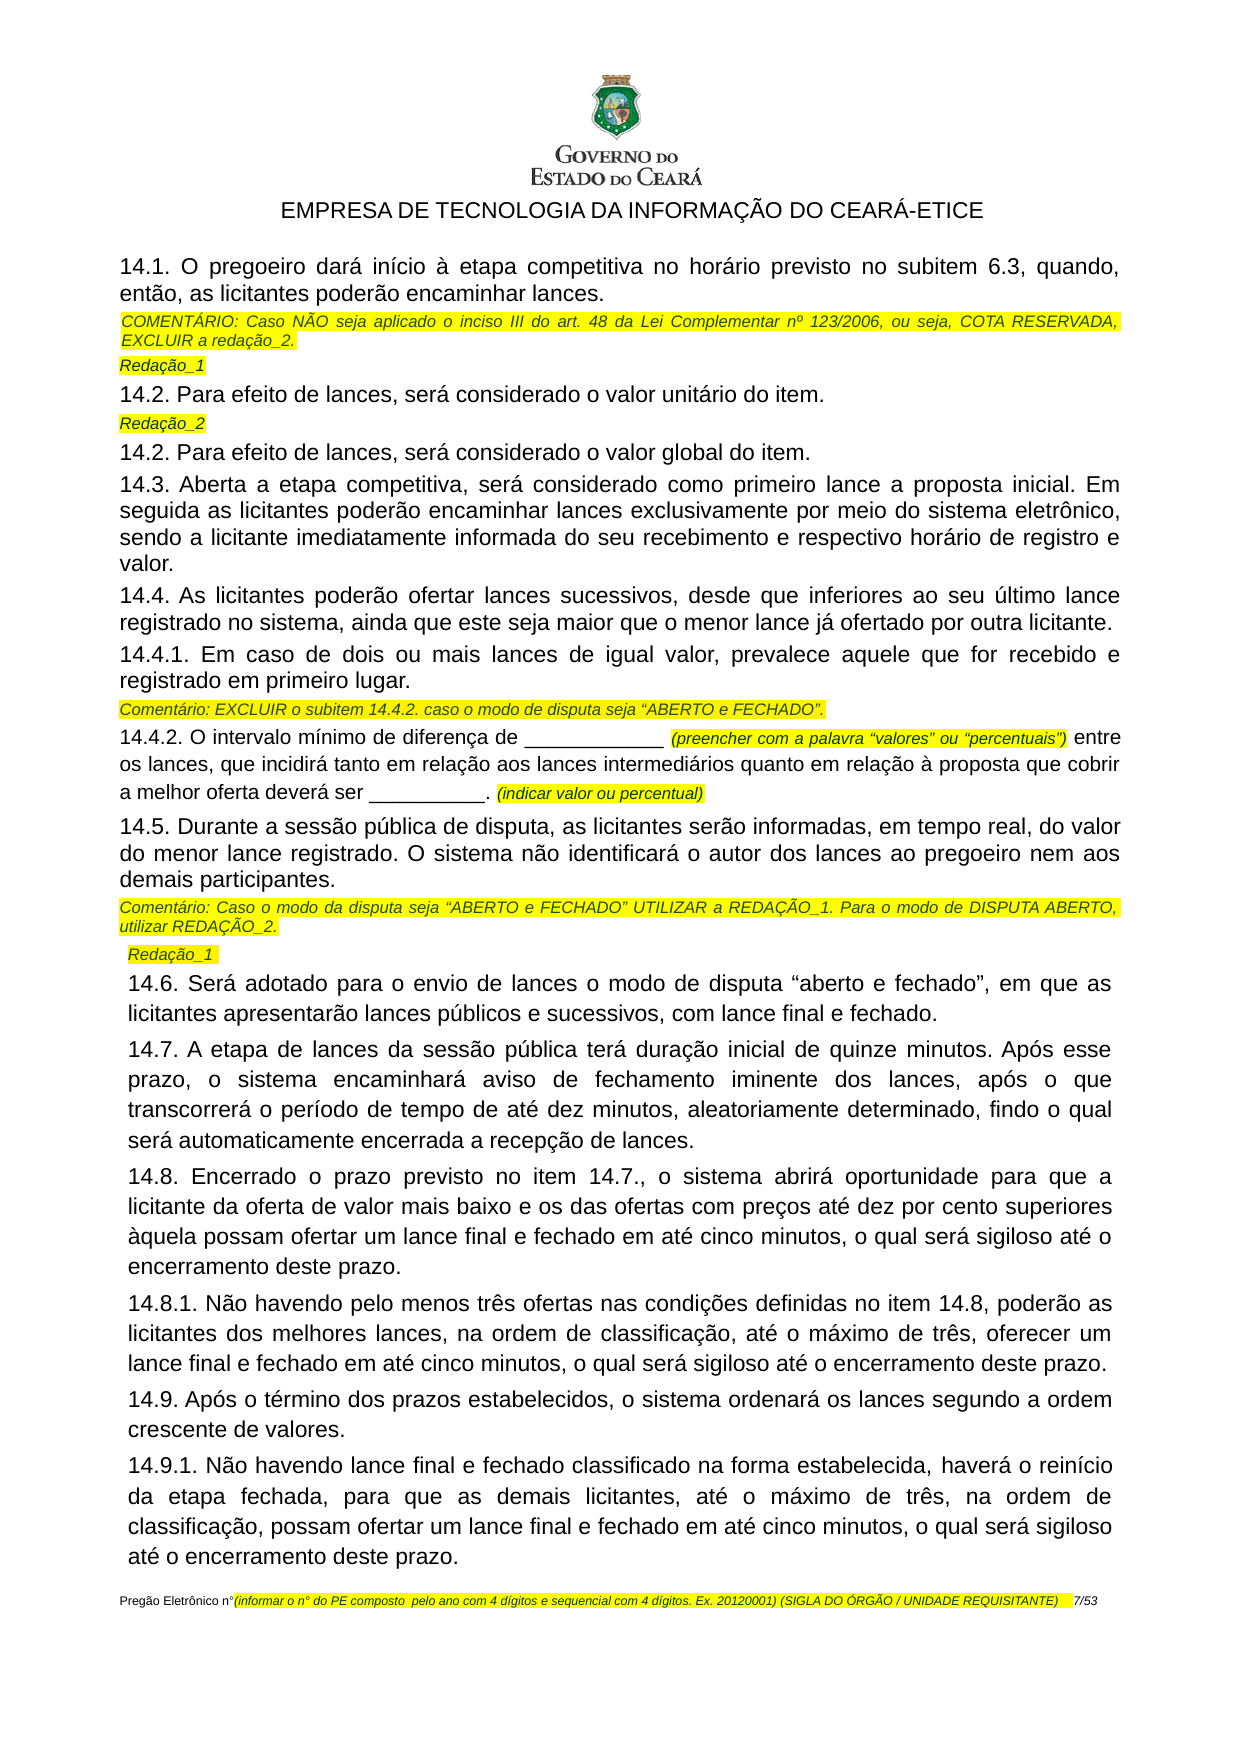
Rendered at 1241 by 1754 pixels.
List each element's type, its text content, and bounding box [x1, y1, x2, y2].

text Redação_1 [119, 356, 1120, 375]
text 14.5. Durante a sessão pública de disputa, as licitantes serão informadas, em tempo real, do valor do menor lance registrado. O sistema não identificará o autor dos lances ao pregoeiro nem aos demais participantes. [119, 813, 1121, 892]
text COMENTÁRIO: Caso NÃO seja aplicado o inciso III do art. 48 da Lei Complementar nº 123/2006, ou seja, COTA RESERVADA, EXCLUIR a redação_2. [121, 312, 1121, 350]
text 14.4.1. Em caso de dois ou mais lances de igual valor, prevalece aquele que for recebido e registrado em primeiro lugar. [119, 641, 1121, 694]
text 14.1. O pregoeiro dará início à etapa competitiva no horário previsto no subitem 6.3, quando, então, as licitantes poderão encaminhar lances. [119, 253, 1121, 306]
text 14.4. As licitantes poderão ofertar lances sucessivos, desde que inferiores ao seu último lance registrado no sistema, ainda que este seja maior que o menor lance já ofertado por outra licitante. [119, 582, 1121, 635]
text Comentário: Caso o modo da disputa seja “ABERTO e FECHADO” UTILIZAR a REDAÇÃO_1. Para o modo de DISPUTA ABERTO, utilizar REDAÇÃO_2. [119, 898, 1121, 936]
text 14.6. Será adotado para o envio de lances o modo de disputa “aberto e fechado”, em que as licitantes apresentarão lances públicos e sucessivos, com lance final e fechado. [119, 967, 1121, 1026]
text 14.9.1. Não havendo lance final e fechado classificado na forma estabelecida, haverá o reinício da etapa fechada, para que as demais licitantes, até o máximo de três, na ordem de classificação, possam ofertar um lance final e fechado em até cinco minutos, o qual será sigiloso até o encerramento deste prazo. [119, 1450, 1121, 1571]
text 14.2. Para efeito de lances, será considerado o valor global do item. [119, 439, 1121, 465]
text 14.8.1. Não havendo pelo menos três ofertas nas condições definidas no item 14.8, poderão as licitantes dos melhores lances, na ordem de classificação, até o máximo de três, oferecer um lance final e fechado em até cinco minutos, o qual será sigiloso até o encerramento deste prazo. [119, 1287, 1121, 1376]
text 14.8. Encerrado o prazo previsto no item 14.7., o sistema abrirá oportunidade para que a licitante da oferta de valor mais baixo e os das ofertas com preços até dez por cento superiores àquela possam ofertar um lance final e fechado em até cinco minutos, o qual será sigiloso até o encerramento deste prazo. [119, 1161, 1121, 1280]
text 14.3. Aberta a etapa competitiva, será considerado como primeiro lance a proposta inicial. Em seguida as licitantes poderão encaminhar lances exclusivamente por meio do sistema eletrônico, sendo a licitante imediatamente informada do seu recebimento e respectivo horário de registro e valor. [119, 471, 1121, 576]
text 14.9. Após o término dos prazos estabelecidos, o sistema ordenará os lances segundo a ordem crescente de valores. [119, 1384, 1121, 1443]
text Redação_2 [119, 413, 1120, 433]
list 14.4.2. O intervalo mínimo de diferença de ____________ (preencher com a palavra “valores” ou “percentuais”) entre os lances, que incidirá tanto em relação aos lances intermediários quanto em relação à proposta que cobrir a melhor oferta deverá ser __________. (indicar valor ou percentual) [119, 725, 1121, 804]
text 14.7. A etapa de lances da sessão pública terá duração inicial de quinze minutos. Após esse prazo, o sistema encaminhará aviso de fechamento iminente dos lances, após o que transcorrerá o período de tempo de até dez minutos, aleatoriamente determinado, findo o qual será automaticamente encerrada a recepção de lances. [119, 1034, 1121, 1153]
text Comentário: EXCLUIR o subitem 14.4.2. caso o modo de disputa seja “ABERTO e FECHADO”. [119, 699, 1121, 719]
text 14.2. Para efeito de lances, será considerado o valor unitário do item. [119, 381, 1121, 408]
text Redação_1 [119, 942, 1121, 964]
